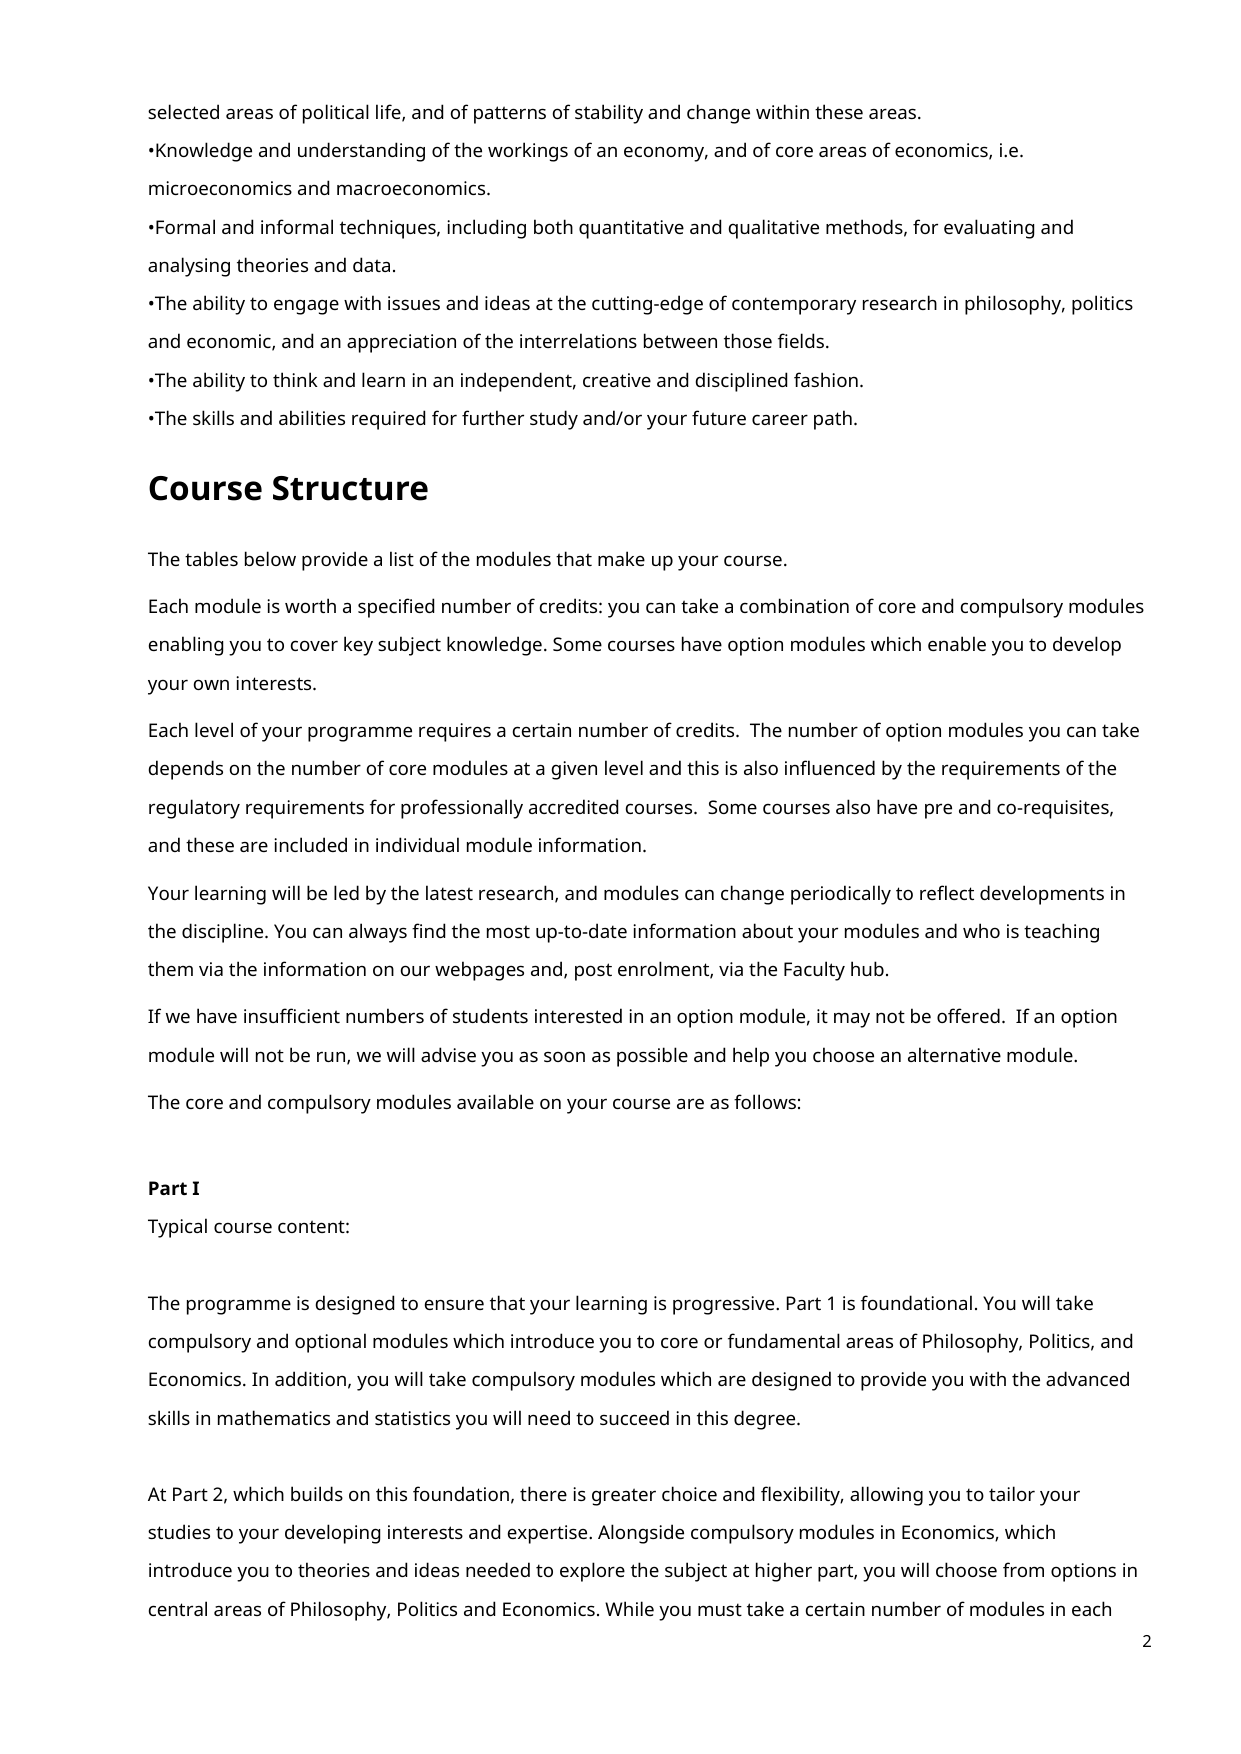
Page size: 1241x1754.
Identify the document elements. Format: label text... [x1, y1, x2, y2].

subtitle Course Structure [148, 465, 1152, 511]
text selected areas of political life, and of patterns of stability and change within these areas. •Knowledge and understanding of the workings of an economy, and of core areas of economics, i.e. microeconomics and macroeconomics. •Formal and informal techniques, including both quantitative and qualitative methods, for evaluating and analysing theories and data. •The ability to engage with issues and ideas at the cutting-edge of contemporary research in philosophy, politics and economic, and an appreciation of the interrelations between those fields. •The ability to think and learn in an independent, creative and disciplined fashion. •The skills and abilities required for further study and/or your future career path. [148, 99, 1152, 431]
text Each level of your programme requires a certain number of credits. The number of option modules you can take depends on the number of core modules at a given level and this is also influenced by the requirements of the regulatory requirements for professionally accredited courses. Some courses also have pre and co-requisites, and these are included in individual module information. [148, 717, 1152, 858]
text Your learning will be led by the latest research, and modules can change periodically to reflect developments in the discipline. You can always find the most up-to-date information about your modules and who is teaching them via the information on our webpages and, post enrolment, via the Faculty hub. [148, 880, 1152, 982]
text If we have insufficient numbers of students interested in an option module, it may not be offered. If an option module will not be run, we will advise you as soon as possible and help you choose an alternative module. [148, 1004, 1152, 1068]
text Each module is worth a specified number of credits: you can take a combination of core and compulsory modules enabling you to cover key subject knowledge. Some courses have option modules which enable you to develop your own interests. [148, 593, 1152, 695]
text The tables below provide a list of the modules that make up your course. [148, 546, 1152, 571]
table_header Part I Typical course content: The programme is designed to ensure that your learning is progressive. Part 1 is foundational. You will take compulsory and optional modules which introduce you to core or fundamental areas of Philosophy, Politics, and Economics. In addition, you will take compulsory modules which are designed to provide you with the advanced skills in mathematics and statistics you will need to succeed in this degree. At Part 2, which builds on this foundation, there is greater choice and flexibility, allowing you to tailor your studies to your developing interests and expertise. Alongside compulsory modules in Economics, which introduce you to theories and ideas needed to explore the subject at higher part, you will choose from options in central areas of Philosophy, Politics and Economics. While you must take a certain number of modules in each [136, 1137, 1152, 1622]
text The core and compulsory modules available on your course are as follows: [148, 1090, 1152, 1115]
